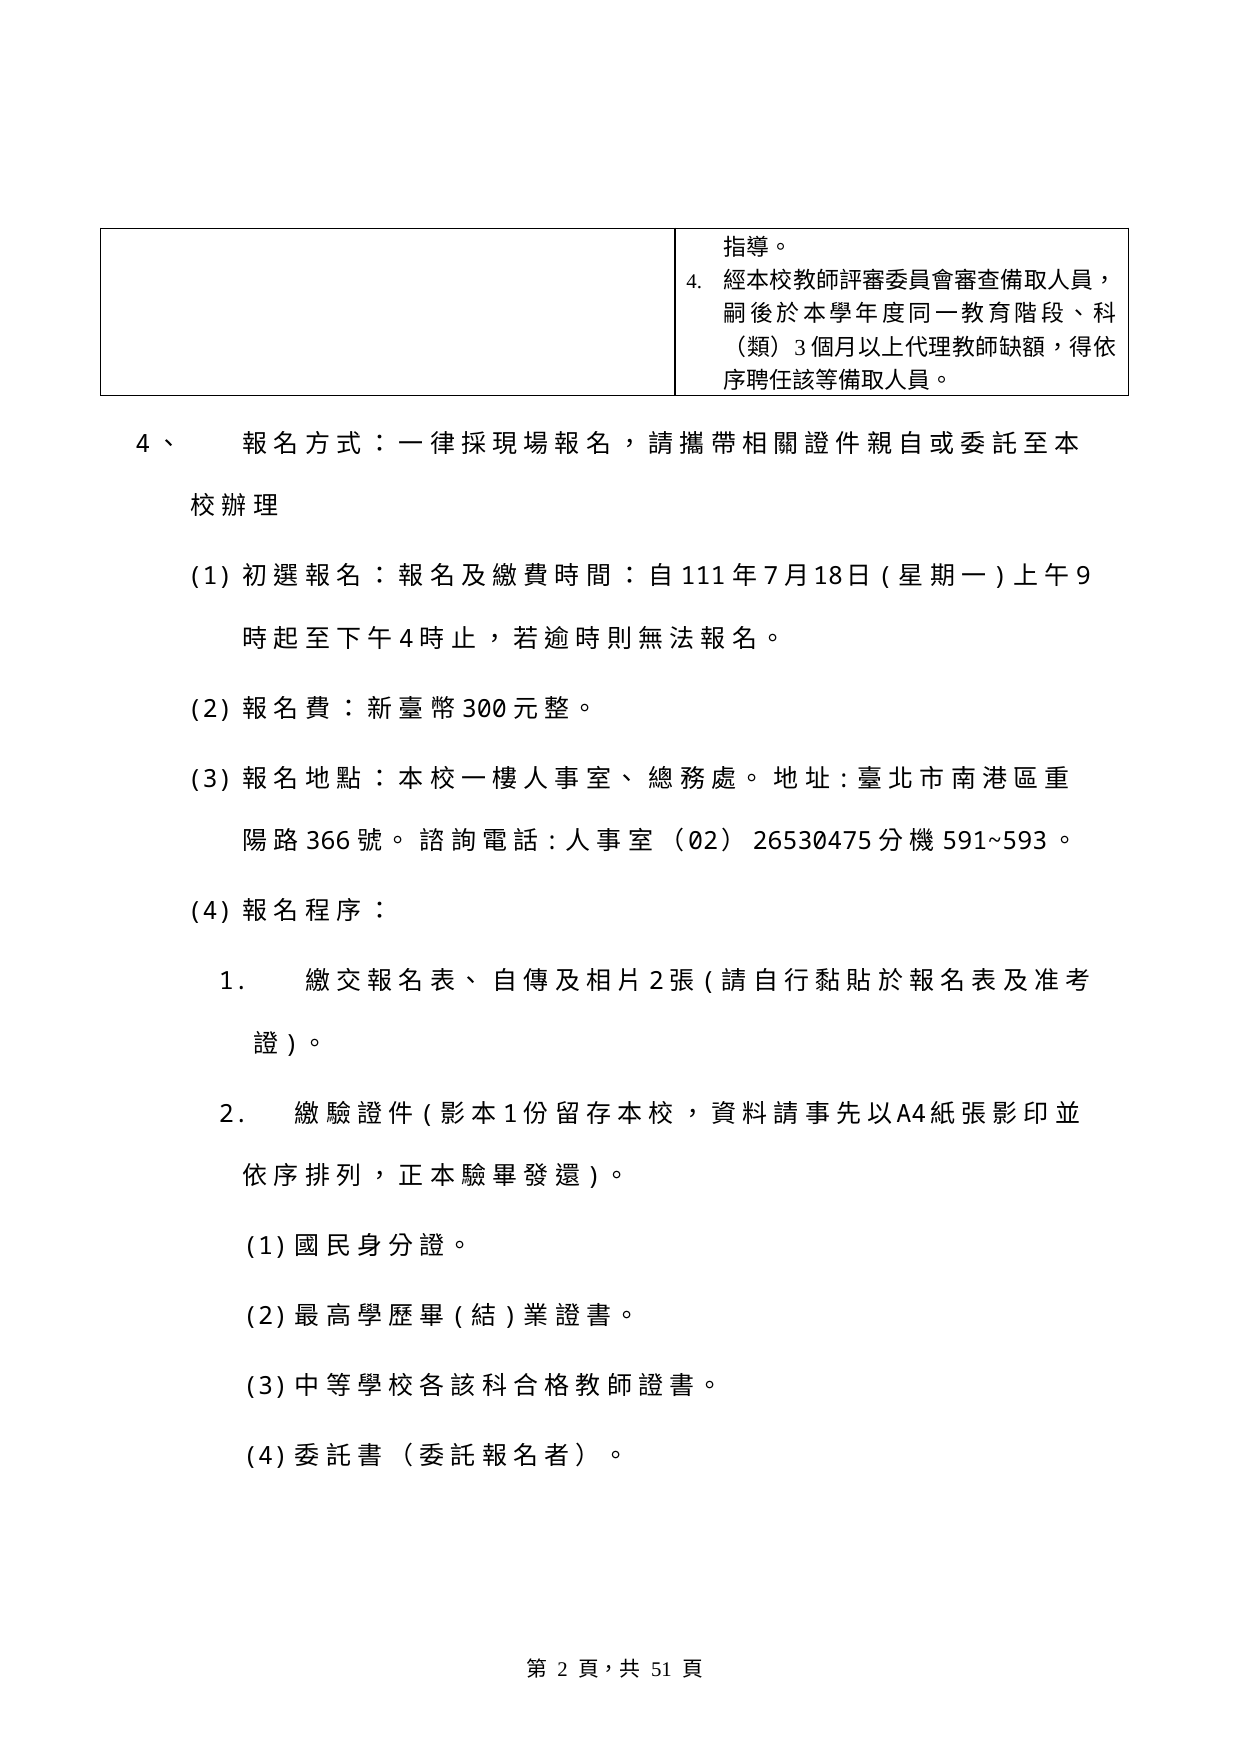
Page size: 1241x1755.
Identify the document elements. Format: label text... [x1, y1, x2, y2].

list 報名地點：本校一樓人事室、總務處。地址:臺北市南港區重陽路366號。諮詢電話:人事室（02）26530475分機591~593。 [179, 735, 1093, 860]
table_cell [101, 229, 674, 395]
list 報名費：新臺幣300元整。 [179, 665, 1093, 727]
list 繳交報名表、自傳及相片2張(請自行黏貼於報名表及准考證)。 [209, 937, 1093, 1062]
text (2)最高學歷畢(結)業證書。 [238, 1272, 1093, 1335]
list 初選報名：報名及繳費時間：自111年7月18日(星期一)上午9時起至下午4時止，若逾時則無法報名。 [179, 532, 1093, 657]
table_cell 代理教師薪資依「臺北市政府教育局所屬高級中等以下學校代理教師敘薪基準一覽表」辦理，倘代理教師未具代理教育階段科別之合格資格（教師證書）者，其學術研究費按八成支給，大學畢業者約為39144元，碩士畢業者約為47094元。 英文科進修留職停薪代理教師聘期自111年8月15日起至112年7月14日止；國文科、公民科之照護家屬留職停薪代理教師聘期自111年8月15日起至112年1月31日止。 錄取教師須遵照學校視校務需求，須配合學校需求協助擔任導師、協助行政教師、開設各年級彈性學習、多元、校訂必修及加深加廣選修及特色課程開課、協助新課綱課程發展、學藝活動與學生指導。 經本校教師評審委員會審查備取人員，嗣後於本學年度同一教育階段、科（類）3個月以上代理教師缺額，得依序聘任該等備取人員。 [676, 229, 1128, 395]
text (1)國民身分證。 [238, 1202, 1093, 1265]
list 繳驗證件(影本1份留存本校，資料請事先以A4紙張影印並依序排列，正本驗畢發還)。 [209, 1070, 1093, 1195]
text (3)中等學校各該科合格教師證書。 [238, 1342, 1093, 1405]
text (4)委託書（委託報名者）。 [238, 1412, 1093, 1475]
list 報名程序： [179, 867, 1093, 930]
list 報名方式：一律採現場報名，請攜帶相關證件親自或委託至本校辦理 [135, 400, 1093, 525]
